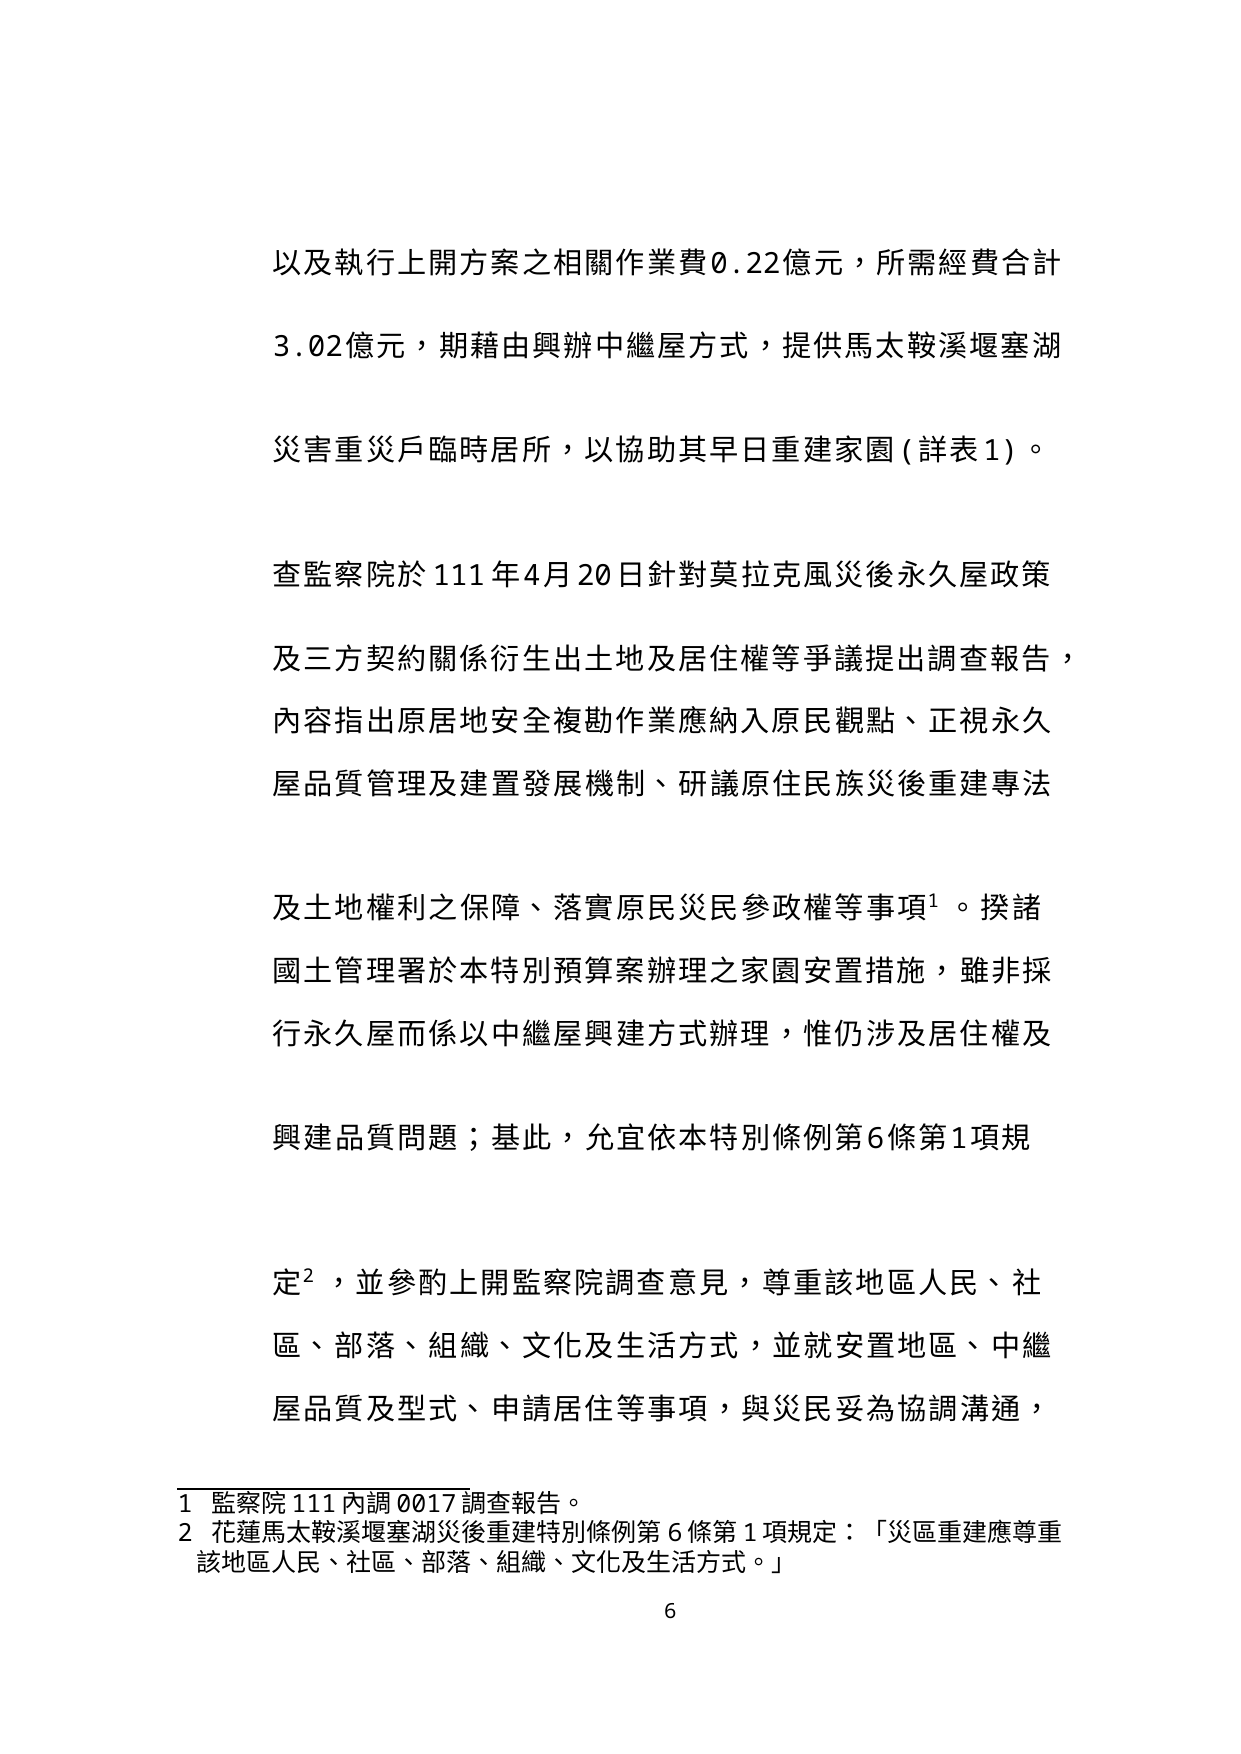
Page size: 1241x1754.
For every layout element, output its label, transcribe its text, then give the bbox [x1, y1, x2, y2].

text 國土管理署辦理家園安置業務，係透過承租台糖土地興建組合屋及改建台糖宿舍，提供約150戶中繼屋，同時委託業者後續管理維護。家園安置業務所需經費3.02億元部分，係以興辦150戶中繼屋、每戶興建成本約100萬元估算約需1.5億元，再加上相關設備費用、公共設施費用、規劃設計監造費、工程管理費、工程準備金等約1.3億元，以及執行上開方案之相關作業費0.22億元，所需經費合計3.02億元，期藉由興辦中繼屋方式，提供馬太鞍溪堰塞湖災害重災戶臨時居所，以協助其早日重建家園(詳表1)。查監察院於111年4月20日針對莫拉克風災後永久屋政策及三方契約關係衍生出土地及居住權等爭議提出調查報告，內容指出原居地安全複勘作業應納入原民觀點、正視永久屋品質管理及建置發展機制、研議原住民族災後重建專法及土地權利之保障、落實原民災民參政權等事項。揆諸國土管理署於本特別預算案辦理之家園安置措施，雖非採行永久屋而係以中繼屋興建方式辦理，惟仍涉及居住權及興建品質問題；基此，允宜依本特別條例第6條第1項規定，並參酌上開監察院調查意見，尊重該地區人民、社區、部落、組織、文化及生活方式，並就安置地區、中繼屋品質及型式、申請居住等事項，與災民妥為協調溝通，俾達協助受災戶之目的。 [266, 177, 1063, 1427]
text 監察院111內調0017調查報告。 [177, 1489, 1063, 1518]
text 花蓮馬太鞍溪堰塞湖災後重建特別條例第6條第1項規定：「災區重建應尊重該地區人民、社區、部落、組織、文化及生活方式。」 [177, 1518, 1063, 1577]
